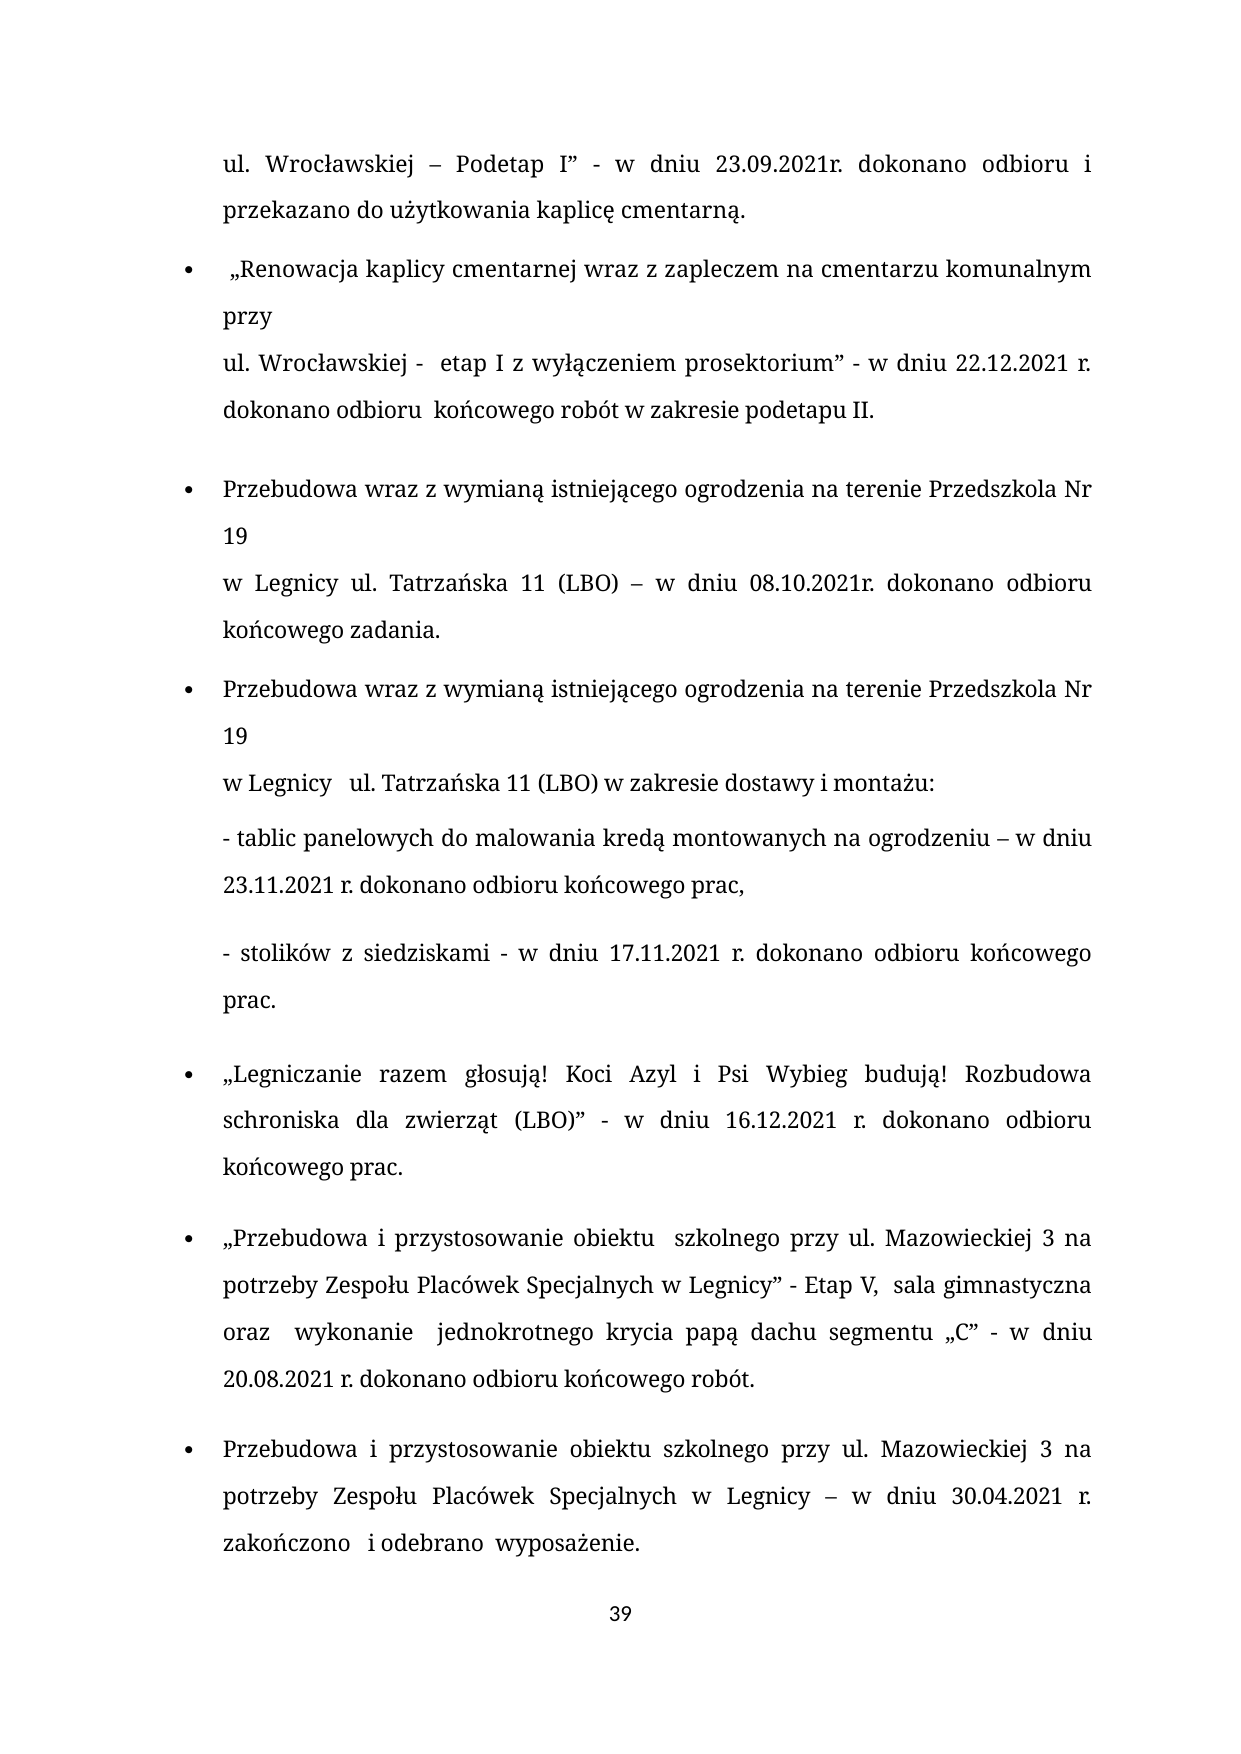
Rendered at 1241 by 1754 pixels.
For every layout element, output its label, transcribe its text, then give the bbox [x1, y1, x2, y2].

list Przebudowa i przystosowanie obiektu szkolnego przy ul. Mazowieckiej 3 na potrzeby Zespołu Placówek Specjalnych w Legnicy – w dniu 30.04.2021 r. zakończono i odebrano wyposażenie. [185, 1433, 1093, 1558]
list „Legniczanie razem głosują! Koci Azyl i Psi Wybieg budują! Rozbudowa schroniska dla zwierząt (LBO)” - w dniu 16.12.2021 r. dokonano odbioru końcowego prac. [185, 1057, 1093, 1182]
list Przebudowa wraz z wymianą istniejącego ogrodzenia na terenie Przedszkola Nr 19 w Legnicy ul. Tatrzańska 11 (LBO) w zakresie dostawy i montażu: [185, 673, 1093, 798]
list Przebudowa wraz z wymianą istniejącego ogrodzenia na terenie Przedszkola Nr 19 w Legnicy ul. Tatrzańska 11 (LBO) – w dniu 08.10.2021r. dokonano odbioru końcowego zadania. [185, 473, 1093, 645]
list „Renowacja kaplicy cmentarnej wraz z zapleczem na cmentarzu komunalnym przy ul. Wrocławskiej - etap I z wyłączeniem prosektorium” - w dniu 22.12.2021 r. dokonano odbioru końcowego robót w zakresie podetapu II. [185, 253, 1093, 425]
text - tablic panelowych do malowania kredą montowanych na ogrodzeniu – w dniu 23.11.2021 r. dokonano odbioru końcowego prac, [223, 822, 1093, 901]
text - stolików z siedziskami - w dniu 17.11.2021 r. dokonano odbioru końcowego prac. [223, 937, 1093, 1015]
list ul. Wrocławskiej – Podetap I” - w dniu 23.09.2021r. dokonano odbioru i przekazano do użytkowania kaplicę cmentarną. [185, 148, 1093, 226]
list „Przebudowa i przystosowanie obiektu szkolnego przy ul. Mazowieckiej 3 na potrzeby Zespołu Placówek Specjalnych w Legnicy” - Etap V, sala gimnastyczna oraz wykonanie jednokrotnego krycia papą dachu segmentu „C” - w dniu 20.08.2021 r. dokonano odbioru końcowego robót. [185, 1222, 1093, 1394]
